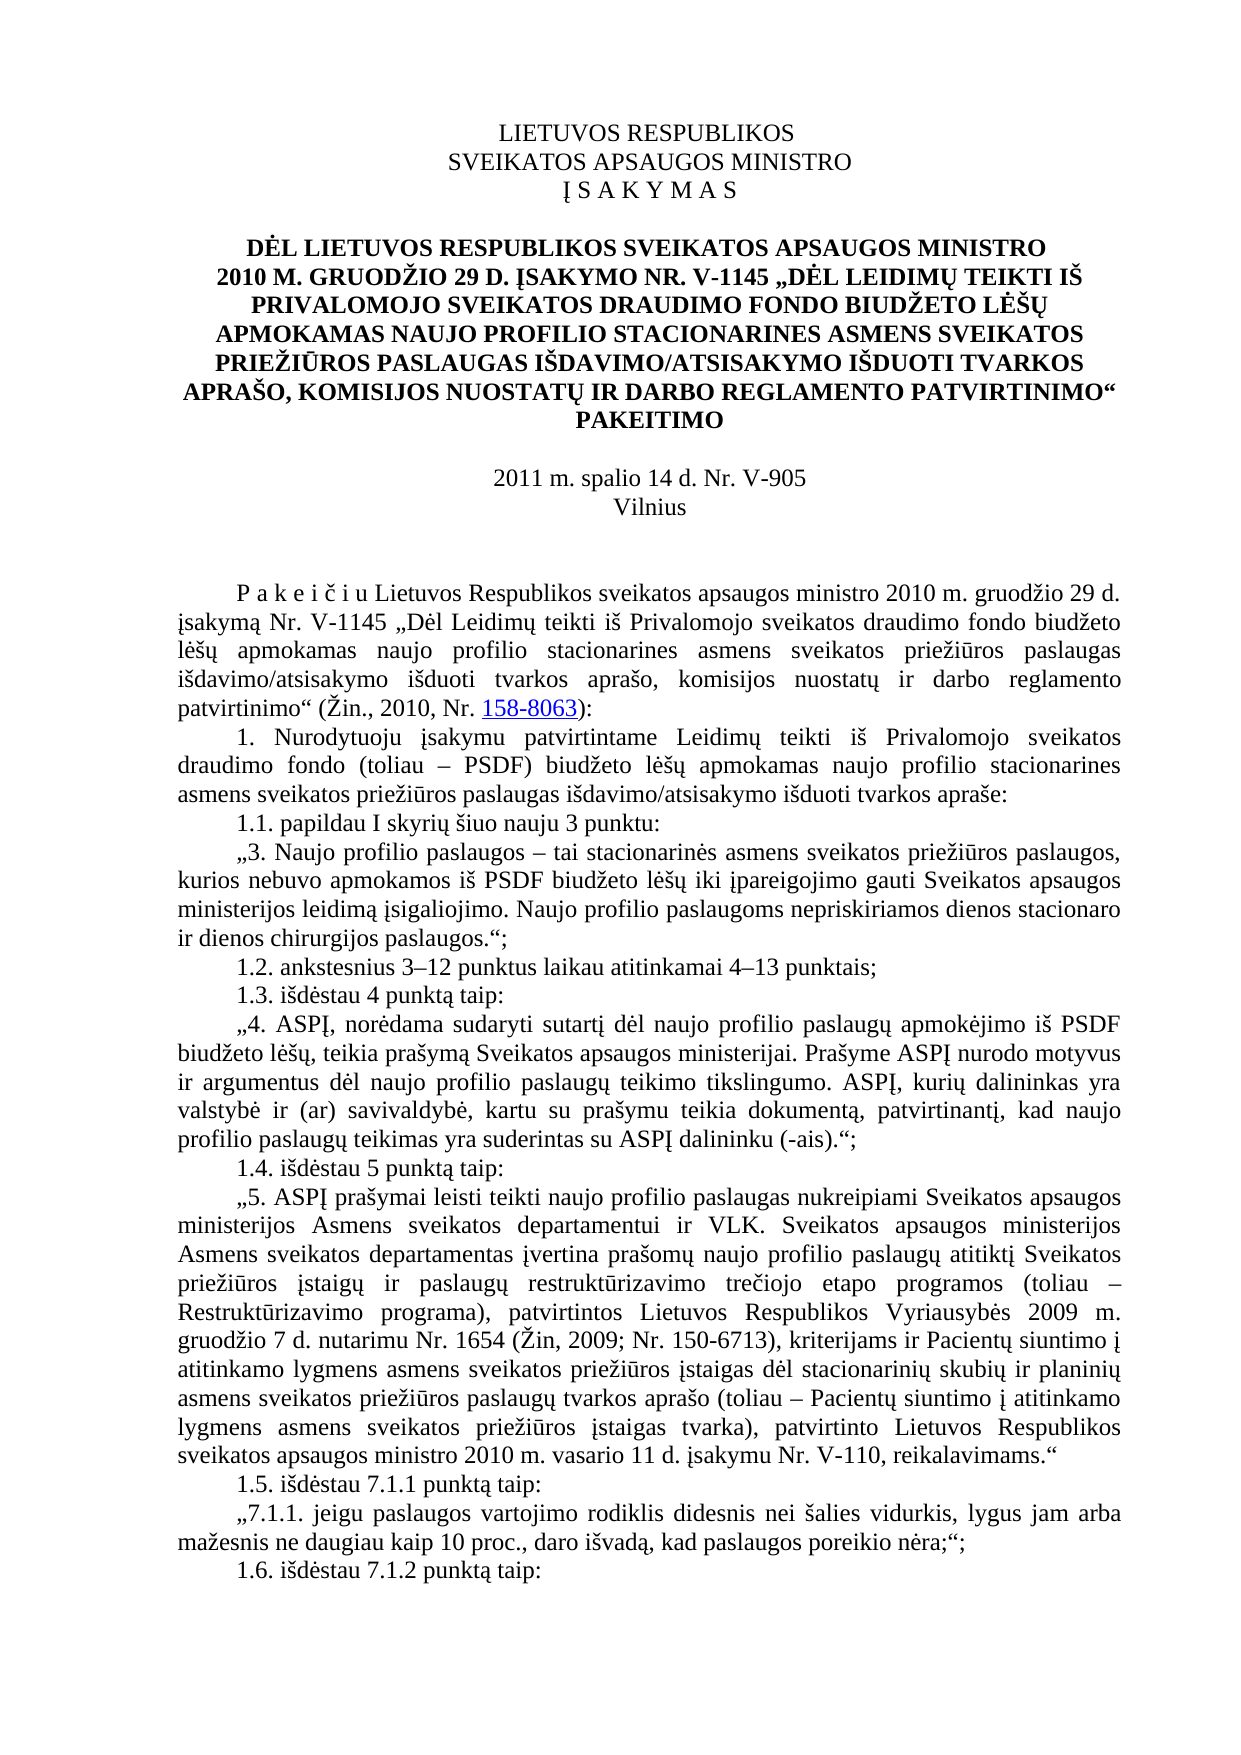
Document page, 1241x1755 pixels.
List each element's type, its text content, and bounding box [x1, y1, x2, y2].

text DĖL LIETUVOS RESPUBLIKOS SVEIKATOS APSAUGOS MINISTRO 2010 M. GRUODŽIO 29 D. ĮSAKYMO NR. V-1145 „DĖL LEIDIMŲ TEIKTI IŠ PRIVALOMOJO SVEIKATOS DRAUDIMO FONDO BIUDŽETO LĖŠŲ APMOKAMAS NAUJO PROFILIO STACIONARINES ASMENS SVEIKATOS PRIEŽIŪROS PASLAUGAS IŠDAVIMO/ATSISAKYMO IŠDUOTI TVARKOS APRAŠO, KOMISIJOS NUOSTATŲ IR DARBO REGLAMENTO PATVIRTINIMO“ PAKEITIMO [177, 233, 1122, 434]
text LIETUVOS RESPUBLIKOS [177, 118, 1122, 147]
text Vilnius [177, 492, 1122, 521]
text 1. Nurodytuoju įsakymu patvirtintame Leidimų teikti iš Privalomojo sveikatos draudimo fondo (toliau – PSDF) biudžeto lėšų apmokamas naujo profilio stacionarines asmens sveikatos priežiūros paslaugas išdavimo/atsisakymo išduoti tvarkos apraše: [177, 722, 1122, 808]
text 1.2. ankstesnius 3–12 punktus laikau atitinkamai 4–13 punktais; [177, 952, 1122, 981]
text 1.6. išdėstau 7.1.2 punktą taip: [177, 1556, 1122, 1584]
text „3. Naujo profilio paslaugos – tai stacionarinės asmens sveikatos priežiūros paslaugos, kurios nebuvo apmokamos iš PSDF biudžeto lėšų iki įpareigojimo gauti Sveikatos apsaugos ministerijos leidimą įsigaliojimo. Naujo profilio paslaugoms nepriskiriamos dienos stacionaro ir dienos chirurgijos paslaugos.“; [177, 837, 1122, 952]
text 1.5. išdėstau 7.1.1 punktą taip: [177, 1469, 1122, 1498]
text SVEIKATOS APSAUGOS MINISTRO [177, 147, 1122, 176]
text „7.1.1. jeigu paslaugos vartojimo rodiklis didesnis nei šalies vidurkis, lygus jam arba mažesnis ne daugiau kaip 10 proc., daro išvadą, kad paslaugos poreikio nėra;“; [177, 1498, 1122, 1556]
text Į S A K Y M A S [177, 176, 1122, 204]
text 1.1. papildau I skyrių šiuo nauju 3 punktu: [177, 808, 1122, 837]
text 1.3. išdėstau 4 punktą taip: [177, 981, 1122, 1009]
text 2011 m. spalio 14 d. Nr. V-905 [177, 463, 1122, 492]
text 1.4. išdėstau 5 punktą taip: [177, 1153, 1122, 1182]
text „5. ASPĮ prašymai leisti teikti naujo profilio paslaugas nukreipiami Sveikatos apsaugos ministerijos Asmens sveikatos departamentui ir VLK. Sveikatos apsaugos ministerijos Asmens sveikatos departamentas įvertina prašomų naujo profilio paslaugų atitiktį Sveikatos priežiūros įstaigų ir paslaugų restruktūrizavimo trečiojo etapo programos (toliau – Restruktūrizavimo programa), patvirtintos Lietuvos Respublikos Vyriausybės 2009 m. gruodžio 7 d. nutarimu Nr. 1654 (Žin, 2009; Nr. 150-6713), kriterijams ir Pacientų siuntimo į atitinkamo lygmens asmens sveikatos priežiūros įstaigas dėl stacionarinių skubių ir planinių asmens sveikatos priežiūros paslaugų tvarkos aprašo (toliau – Pacientų siuntimo į atitinkamo lygmens asmens sveikatos priežiūros įstaigas tvarka), patvirtinto Lietuvos Respublikos sveikatos apsaugos ministro 2010 m. vasario 11 d. įsakymu Nr. V-110, reikalavimams.“ [177, 1182, 1122, 1469]
text „4. ASPĮ, norėdama sudaryti sutartį dėl naujo profilio paslaugų apmokėjimo iš PSDF biudžeto lėšų, teikia prašymą Sveikatos apsaugos ministerijai. Prašyme ASPĮ nurodo motyvus ir argumentus dėl naujo profilio paslaugų teikimo tikslingumo. ASPĮ, kurių dalininkas yra valstybė ir (ar) savivaldybė, kartu su prašymu teikia dokumentą, patvirtinantį, kad naujo profilio paslaugų teikimas yra suderintas su ASPĮ dalininku (-ais).“; [177, 1009, 1122, 1153]
text P a k e i č i u Lietuvos Respublikos sveikatos apsaugos ministro 2010 m. gruodžio 29 d. įsakymą Nr. V-1145 „Dėl Leidimų teikti iš Privalomojo sveikatos draudimo fondo biudžeto lėšų apmokamas naujo profilio stacionarines asmens sveikatos priežiūros paslaugas išdavimo/atsisakymo išduoti tvarkos aprašo, komisijos nuostatų ir darbo reglamento patvirtinimo“ (Žin., 2010, Nr. 158-8063): [177, 578, 1122, 722]
